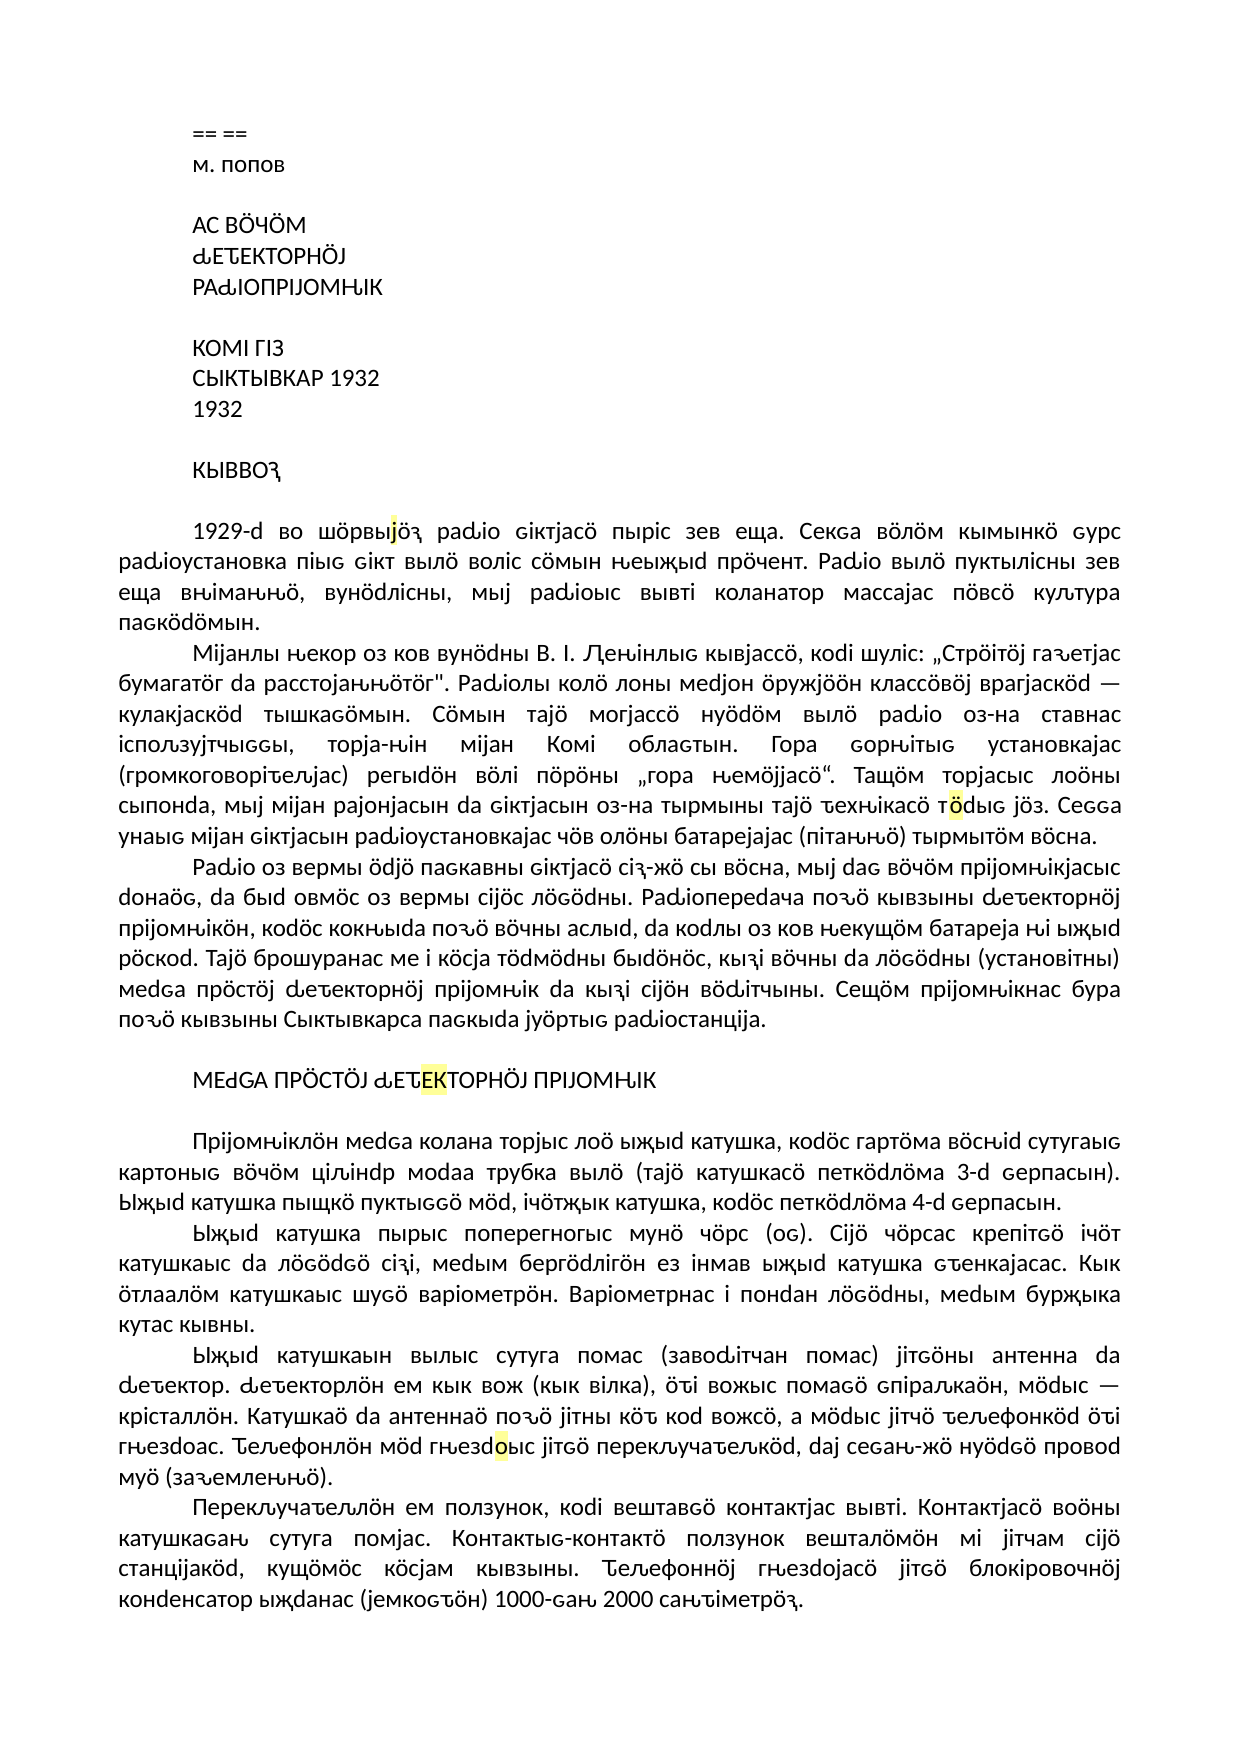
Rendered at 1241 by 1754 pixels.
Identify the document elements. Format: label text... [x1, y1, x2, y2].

text Перекԉучаԏеԉлӧн ем ползунок, коԁі вештавԍӧ контактјас вывті. Контактјасӧ воӧны катушкаԍаԋ сутуга помјас. Контактыԍ-контактӧ ползунок вешталӧмӧн мі јітчам сіјӧ станціјакӧԁ, кущӧмӧс кӧсјам кывзыны. Ԏеԉефоннӧј гԋезԁојасӧ јітԍӧ блокіровочнӧј конԁенсатор ыҗԁанас (јемкоԍԏӧн) 1000-ԍаԋ 2000 саԋԏіметрӧԇ. [118, 1492, 1122, 1614]
text РАԂІОПРІЈОМԊІК [118, 271, 1122, 301]
text КОМI ГIЗ [118, 332, 1122, 362]
text Ыҗыԁ катушкаын вылыс сутуга помас (завоԃітчан помас) јітԍӧны антенна ԁа ԃеԏектор. Ԃеԏекторлӧн ем кык вож (кык вілка), ӧԏі вожыс помаԍӧ ԍпіраԉкаӧн, мӧԁыс — крісталлӧн. Катушкаӧ ԁа антеннаӧ поԅӧ јітны кӧԏ коԁ вожсӧ, а мӧԁыс јітчӧ ԏеԉефонкӧԁ ӧԏі гԋезԁоас. Ԏеԉефонлӧн мӧԁ гԋезԁоыс јітԍӧ перекԉучаԏеԉкӧԁ, ԁај сеԍаԋ-жӧ нуӧԁԍӧ провоԁ муӧ (заԅемлеԋԋӧ). [118, 1339, 1122, 1492]
text м. попов [118, 149, 1122, 179]
text == == [118, 118, 1122, 149]
text Пріјомԋіклӧн меԁԍа колана торјыс лоӧ ыҗыԁ катушка, коԁӧс гартӧма вӧсԋіԁ сутугаыԍ картоныԍ вӧчӧм ціԉінԁр моԁаа трубка вылӧ (тајӧ катушкасӧ петкӧԁлӧма 3-ԁ ԍерпасын). Ыҗыԁ катушка пыщкӧ пуктыԍԍӧ мӧԁ, ічӧтҗык катушка, коԁӧс петкӧԁлӧма 4-ԁ ԍерпасын. [118, 1125, 1122, 1217]
text КЫВВОԆ [118, 454, 1122, 484]
text Ыҗыԁ катушка пырыс поперегногыс мунӧ чӧрс (оԍ). Сіјӧ чӧрсас крепітԍӧ ічӧт катушкаыс ԁа лӧԍӧԁԍӧ сіԇі, меԁым бергӧԁлігӧн ез інмав ыҗыԁ катушка ԍԏенкајасас. Кык ӧтлаалӧм катушкаыс шуԍӧ варіометрӧн. Варіометрнас і понԁан лӧԍӧԁны, меԁым бурҗыка кутас кывны. [118, 1217, 1122, 1339]
text 1932 [118, 393, 1122, 423]
text Міјанлы ԋекор оз ков вунӧԁны В. I. Ԉеԋінлыԍ кывјассӧ, коԁі шуліс: „Стрӧітӧј гаԅетјас бумагатӧг ԁа расстојаԋԋӧтӧг". Раԃіолы колӧ лоны меԁјон ӧружјӧӧн классӧвӧј врагјаскӧԁ — кулакјаскӧԁ тышкаԍӧмын. Сӧмын тајӧ могјассӧ нуӧԁӧм вылӧ раԃіо оз-на ставнас іспоԉзујтчыԍԍы, торја-ԋін міјан Комі облаԍтын. Гора ԍорԋітыԍ установкајас (громкоговоріԏеԉјас) регыԁӧн вӧлі пӧрӧны „гора ԋемӧјјасӧ“. Тащӧм торјасыс лоӧны сыпонԁа, мыј міјан рајонјасын ԁа ԍіктјасын оз-на тырмыны тајӧ ԏехԋікасӧ тӧԁыԍ јӧз. Сеԍԍа унаыԍ міјан ԍіктјасын раԃіоустановкајас чӧв олӧны батарејајас (пітаԋԋӧ) тырмытӧм вӧсна. [118, 637, 1122, 851]
text МЕԀԌА ПРӦСТӦЈ ԂЕԎЕКТОРНӦЈ ПРІЈОМԊІК [118, 1064, 1122, 1095]
text Раԃіо оз вермы ӧԁјӧ паԍкавны ԍіктјасӧ сіԇ-жӧ сы вӧсна, мыј ԁаԍ вӧчӧм пріјомԋікјасыс ԁонаӧԍ, ԁа быԁ овмӧс оз вермы сіјӧс лӧԍӧԁны. Раԃіопереԁача поԅӧ кывзыны ԃеԏекторнӧј пріјомԋікӧн, коԁӧс кокԋыԁа поԅӧ вӧчны аслыԁ, ԁа коԁлы оз ков ԋекущӧм батареја ԋі ыҗыԁ рӧскоԁ. Тајӧ брошуранас ме і кӧсја тӧԁмӧԁны быԁӧнӧс, кыԇі вӧчны ԁа лӧԍӧԁны (установітны) меԁԍа прӧстӧј ԃеԏекторнӧј пріјомԋік ԁа кыԇі сіјӧн вӧԃітчыны. Сещӧм пріјомԋікнас бура поԅӧ кывзыны Сыктывкарса паԍкыԁа јуӧртыԍ раԃіостанціја. [118, 851, 1122, 1034]
text 1929-ԁ во шӧрвыјӧԇ раԃіо ԍіктјасӧ пыріс зев еща. Секԍа вӧлӧм кымынкӧ ԍурс раԃіоустановка піыԍ ԍікт вылӧ воліс сӧмын ԋеыҗыԁ прӧчент. Раԃіо вылӧ пуктылісны зев еща вԋімаԋԋӧ, вунӧԁлісны, мыј раԃіоыс вывті коланатор массајас пӧвсӧ куԉтура паԍкӧԁӧмын. [118, 515, 1122, 637]
text ԂЕԎЕКТОРНӦЈ [118, 240, 1122, 271]
text СЫКТЫВКАР 1932 [118, 362, 1122, 393]
text АС ВӦЧӦМ [118, 210, 1122, 240]
